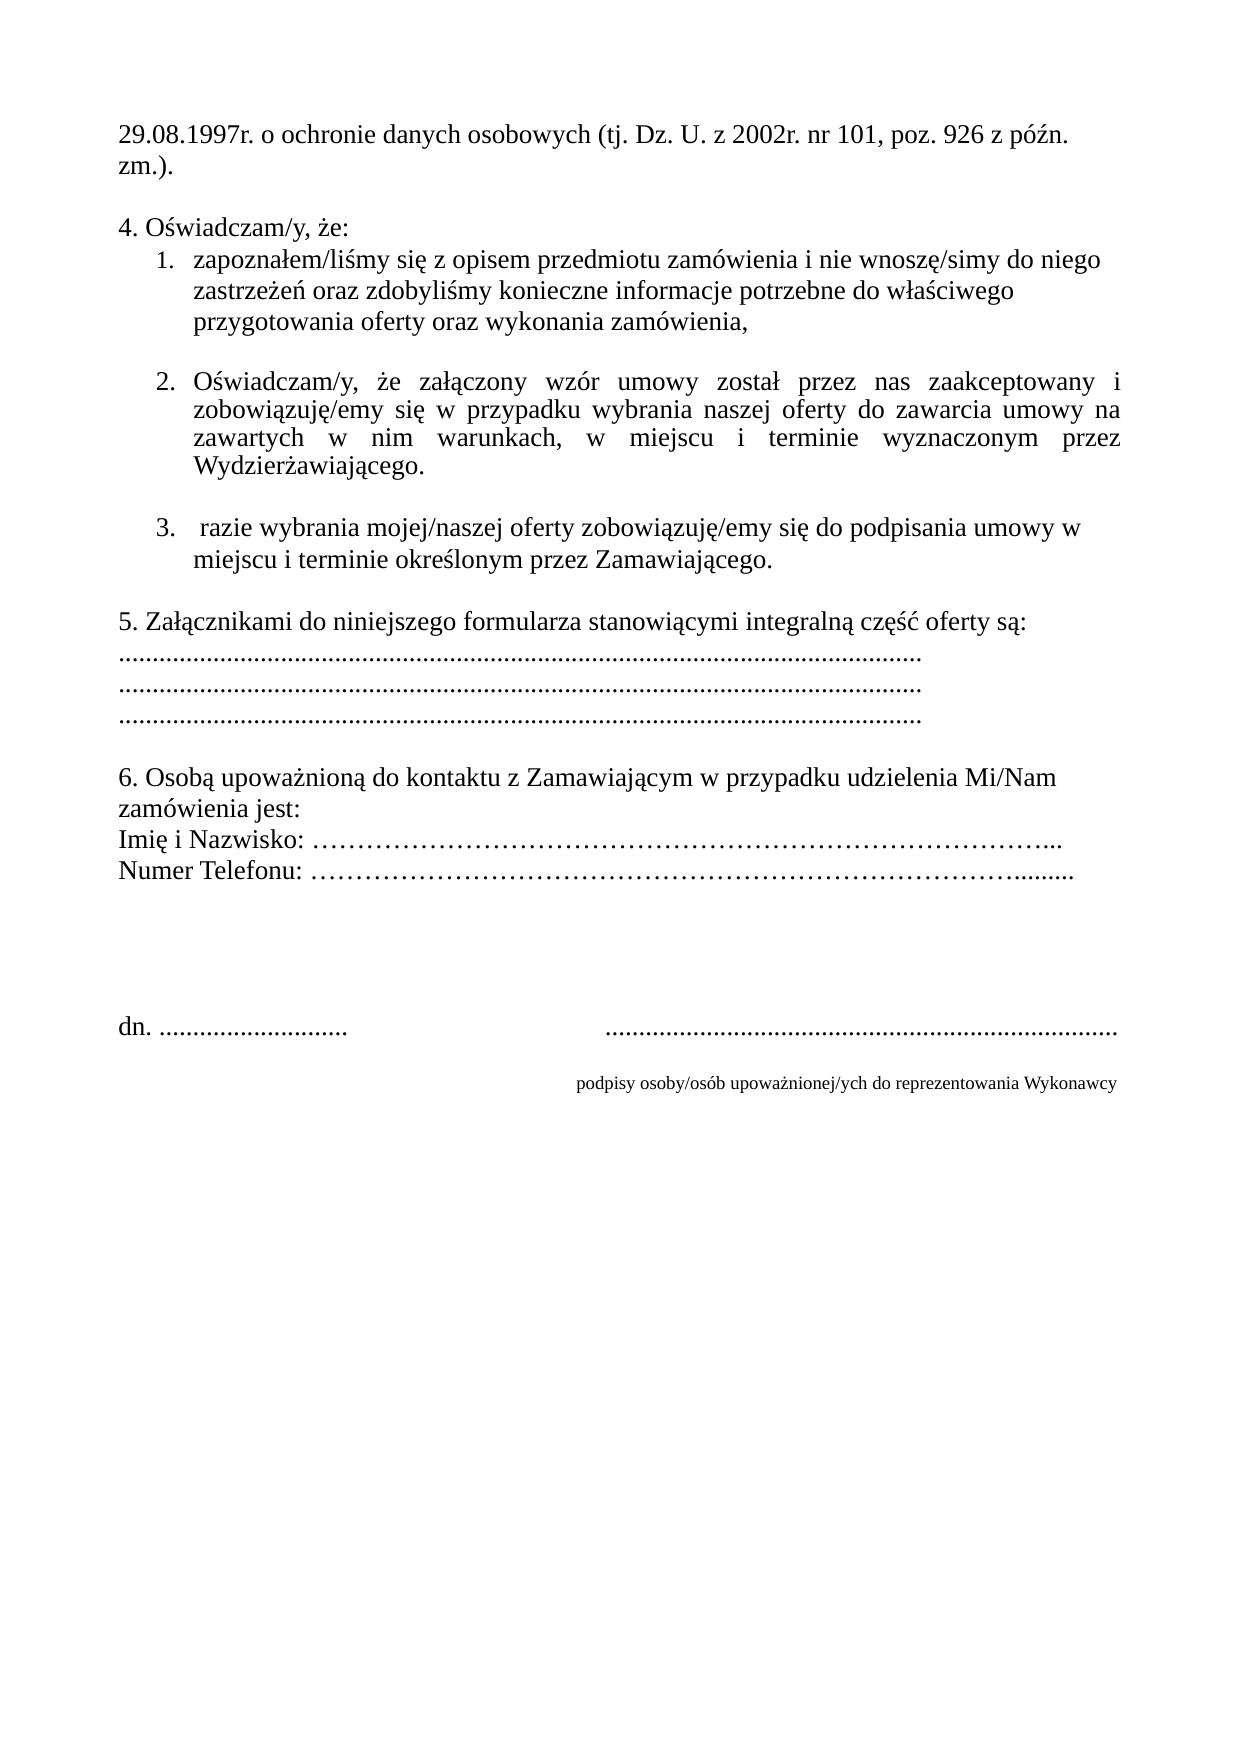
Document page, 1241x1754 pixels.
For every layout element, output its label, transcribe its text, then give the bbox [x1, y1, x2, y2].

text Imię i Nazwisko: ………………………………………………………………………... [118, 823, 1122, 854]
text 6. Osobą upoważnioną do kontaktu z Zamawiającym w przypadku udzielenia Mi/Nam zamówienia jest: [118, 761, 1122, 823]
text ....................................................................................................................... [118, 636, 1122, 667]
text dn. ............................ ............................................................................ [118, 1010, 1122, 1041]
text 29.08.1997r. o ochronie danych osobowych (tj. Dz. U. z 2002r. nr 101, poz. 926 z późn. zm.). [118, 118, 1122, 180]
text podpisy osoby/osób upoważnionej/ych do reprezentowania Wykonawcy [118, 1072, 1122, 1094]
text ....................................................................................................................... [118, 667, 1122, 698]
list zapoznałem/liśmy się z opisem przedmiotu zamówienia i nie wnoszę/simy do niego zastrzeżeń oraz zdobyliśmy konieczne informacje potrzebne do właściwego przygotowania oferty oraz wykonania zamówienia, [156, 243, 1122, 336]
list Oświadczam/y, że załączony wzór umowy został przez nas zaakceptowany i zobowiązuję/emy się w przypadku wybrania naszej oferty do zawarcia umowy na zawartych w nim warunkach, w miejscu i terminie wyznaczonym przez Wydzierżawiającego. [156, 365, 1122, 480]
text Numer Telefonu: ……………………………………………………………………......... [118, 854, 1122, 885]
text 5. Załącznikami do niniejszego formularza stanowiącymi integralną część oferty są: [118, 605, 1122, 636]
list razie wybrania mojej/naszej oferty zobowiązuję/emy się do podpisania umowy w miejscu i terminie określonym przez Zamawiającego. [156, 512, 1122, 574]
text 4. Oświadczam/y, że: [118, 212, 1122, 243]
text ....................................................................................................................... [118, 698, 1122, 729]
